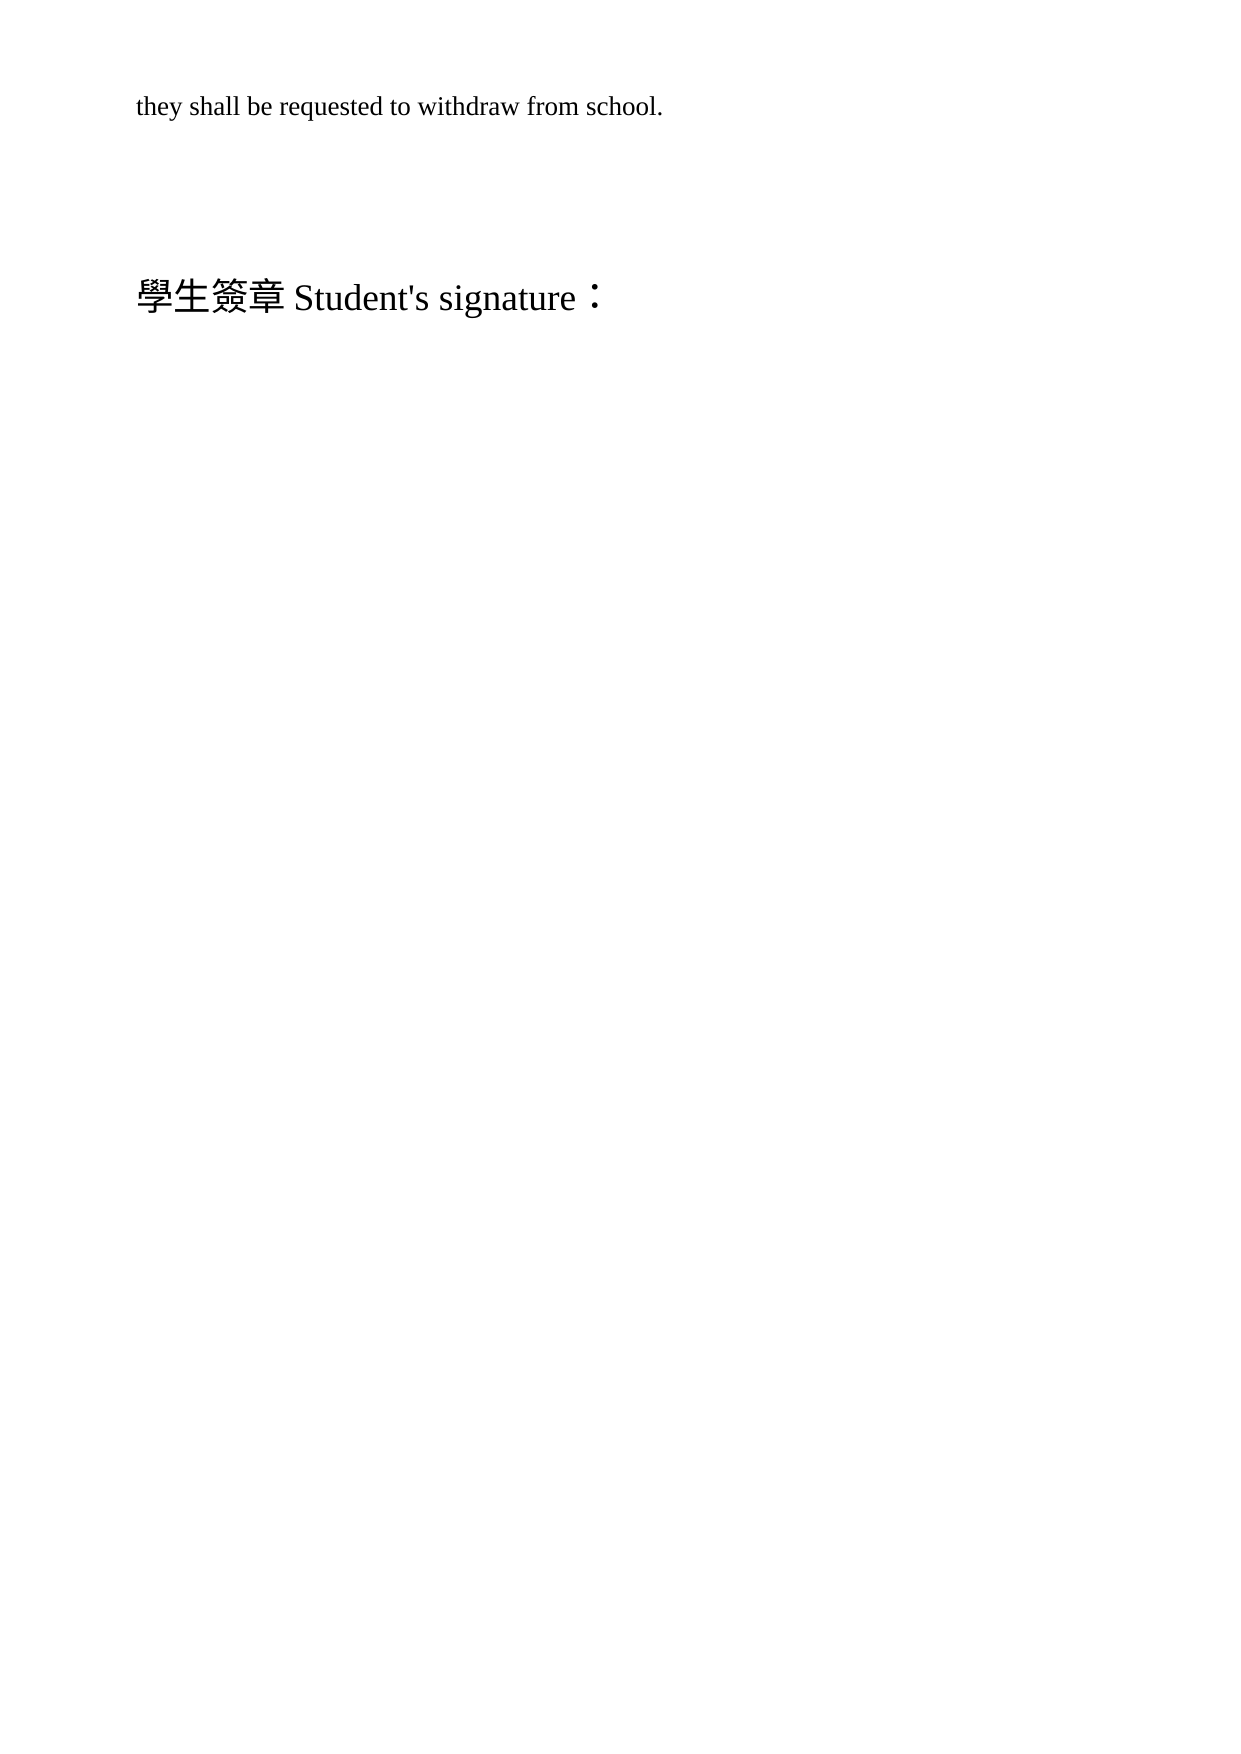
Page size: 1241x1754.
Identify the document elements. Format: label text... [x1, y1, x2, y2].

text 學生簽章Student's signature： [136, 252, 1144, 314]
text they shall be requested to withdraw from school. [136, 64, 1144, 127]
